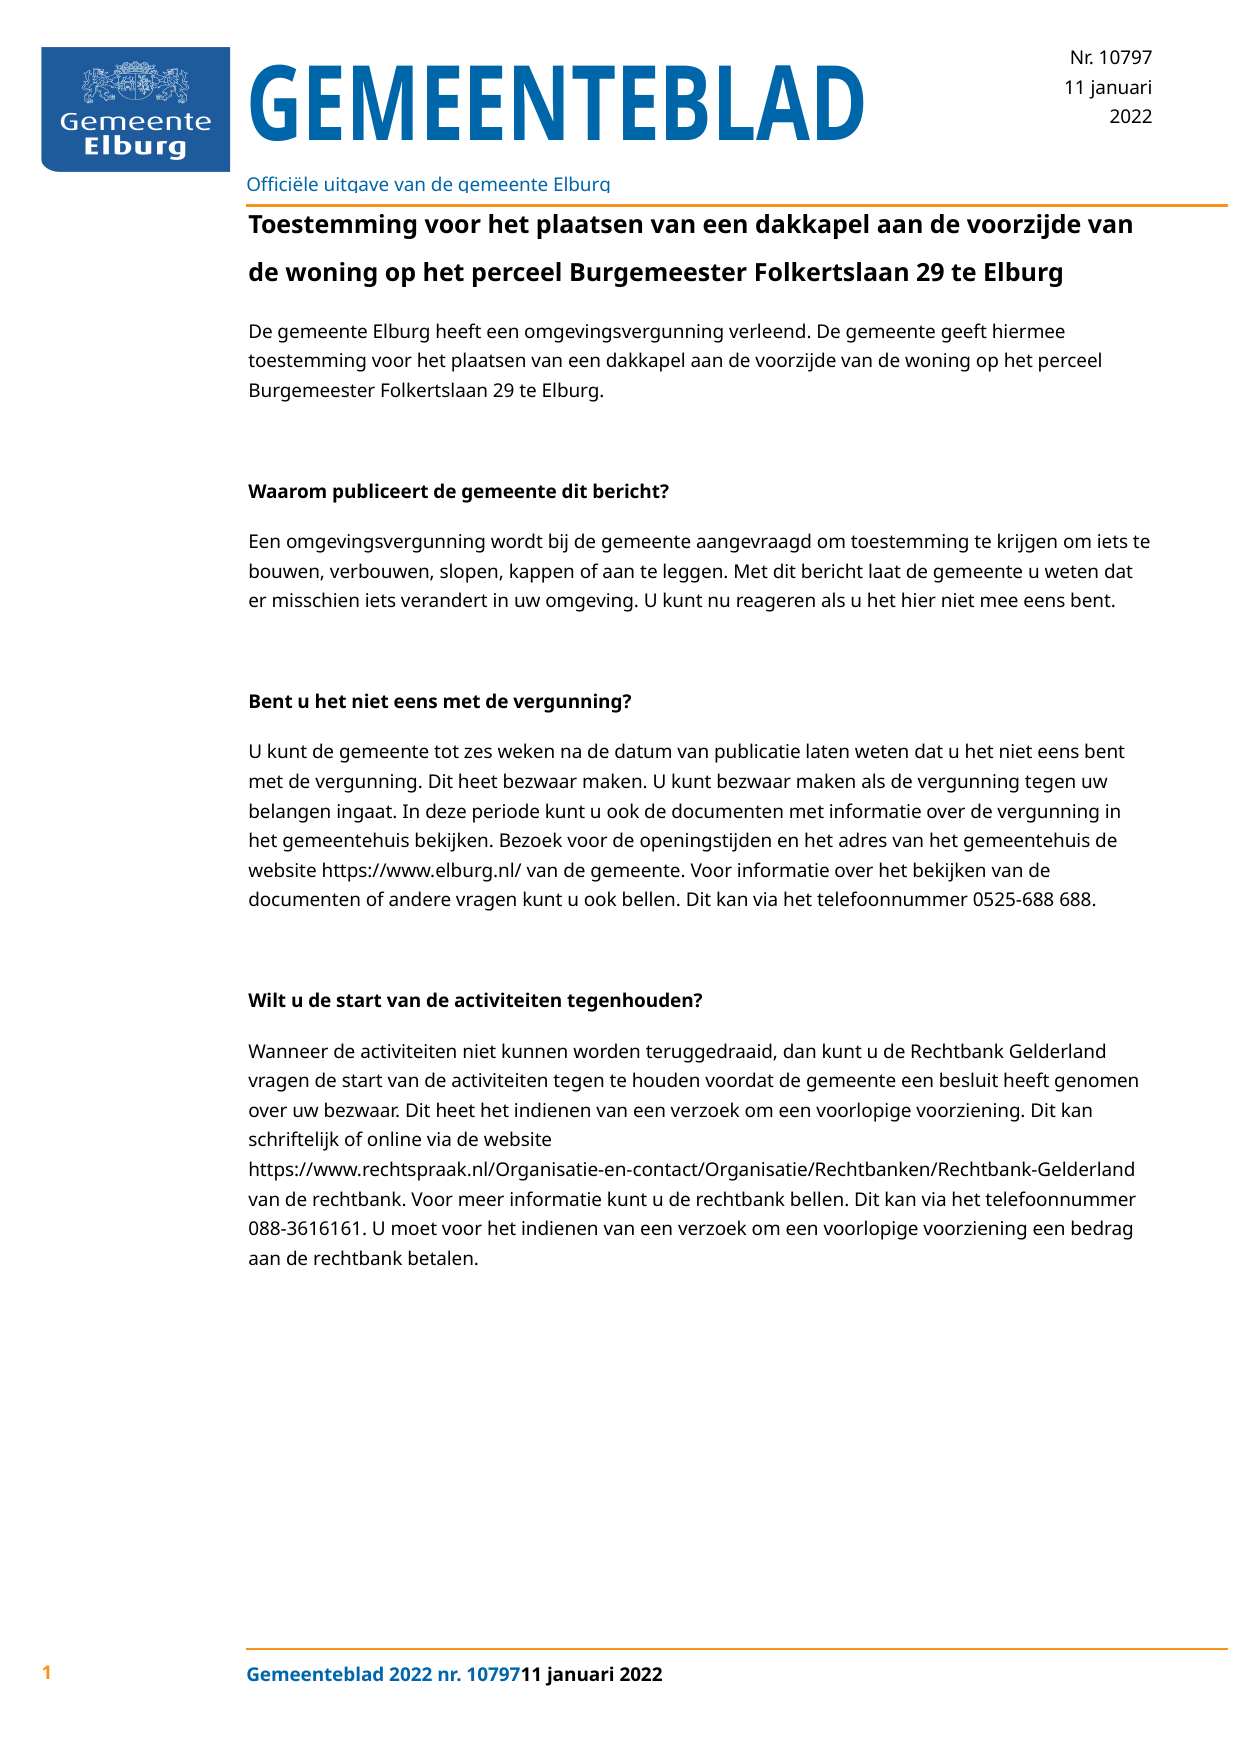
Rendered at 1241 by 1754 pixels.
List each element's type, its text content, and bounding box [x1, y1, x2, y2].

text Bent u het niet eens met de vergunning? [248, 688, 1152, 714]
text Waarom publiceert de gemeente dit bericht? [248, 478, 1152, 504]
picture [41, 47, 231, 172]
text Een omgevingsvergunning wordt bij de gemeente aangevraagd om toestemming te krijgen om iets te bouwen, verbouwen, slopen, kappen of aan te leggen. Met dit bericht laat de gemeente u weten dat er misschien iets verandert in uw omgeving. U kunt nu reageren als u het hier niet mee eens bent. [248, 528, 1152, 613]
text De gemeente Elburg heeft een omgevingsvergunning verleend. De gemeente geeft hiermee toestemming voor het plaatsen van een dakkapel aan de voorzijde van de woning op het perceel Burgemeester Folkertslaan 29 te Elburg. [248, 318, 1152, 403]
text Wilt u de start van de activiteiten tegenhouden? [248, 987, 1152, 1013]
text Wanneer de activiteiten niet kunnen worden teruggedraaid, dan kunt u de Rechtbank Gelderland vragen de start van de activiteiten tegen te houden voordat de gemeente een besluit heeft genomen over uw bezwaar. Dit heet het indienen van een verzoek om een voorlopige voorziening. Dit kan schriftelijk of online via de website https://www.rechtspraak.nl/Organisatie-en-contact/Organisatie/Rechtbanken/Rechtbank-Gelderland van de rechtbank. Voor meer informatie kunt u de rechtbank bellen. Dit kan via het telefoonnummer 088-3616161. U moet voor het indienen van een verzoek om een voorlopige voorziening een bedrag aan de rechtbank betalen. [248, 1038, 1152, 1271]
text Toestemming voor het plaatsen van een dakkapel aan de voorzijde van de woning op het perceel Burgemeester Folkertslaan 29 te Elburg [248, 207, 1152, 288]
text U kunt de gemeente tot zes weken na de datum van publicatie laten weten dat u het niet eens bent met de vergunning. Dit heet bezwaar maken. U kunt bezwaar maken als de vergunning tegen uw belangen ingaat. In deze periode kunt u ook de documenten met informatie over de vergunning in het gemeentehuis bekijken. Bezoek voor de openingstijden en het adres van het gemeentehuis de website https://www.elburg.nl/ van de gemeente. Voor informatie over het bekijken van de documenten of andere vragen kunt u ook bellen. Dit kan via het telefoonnummer 0525-688 688. [248, 739, 1152, 912]
